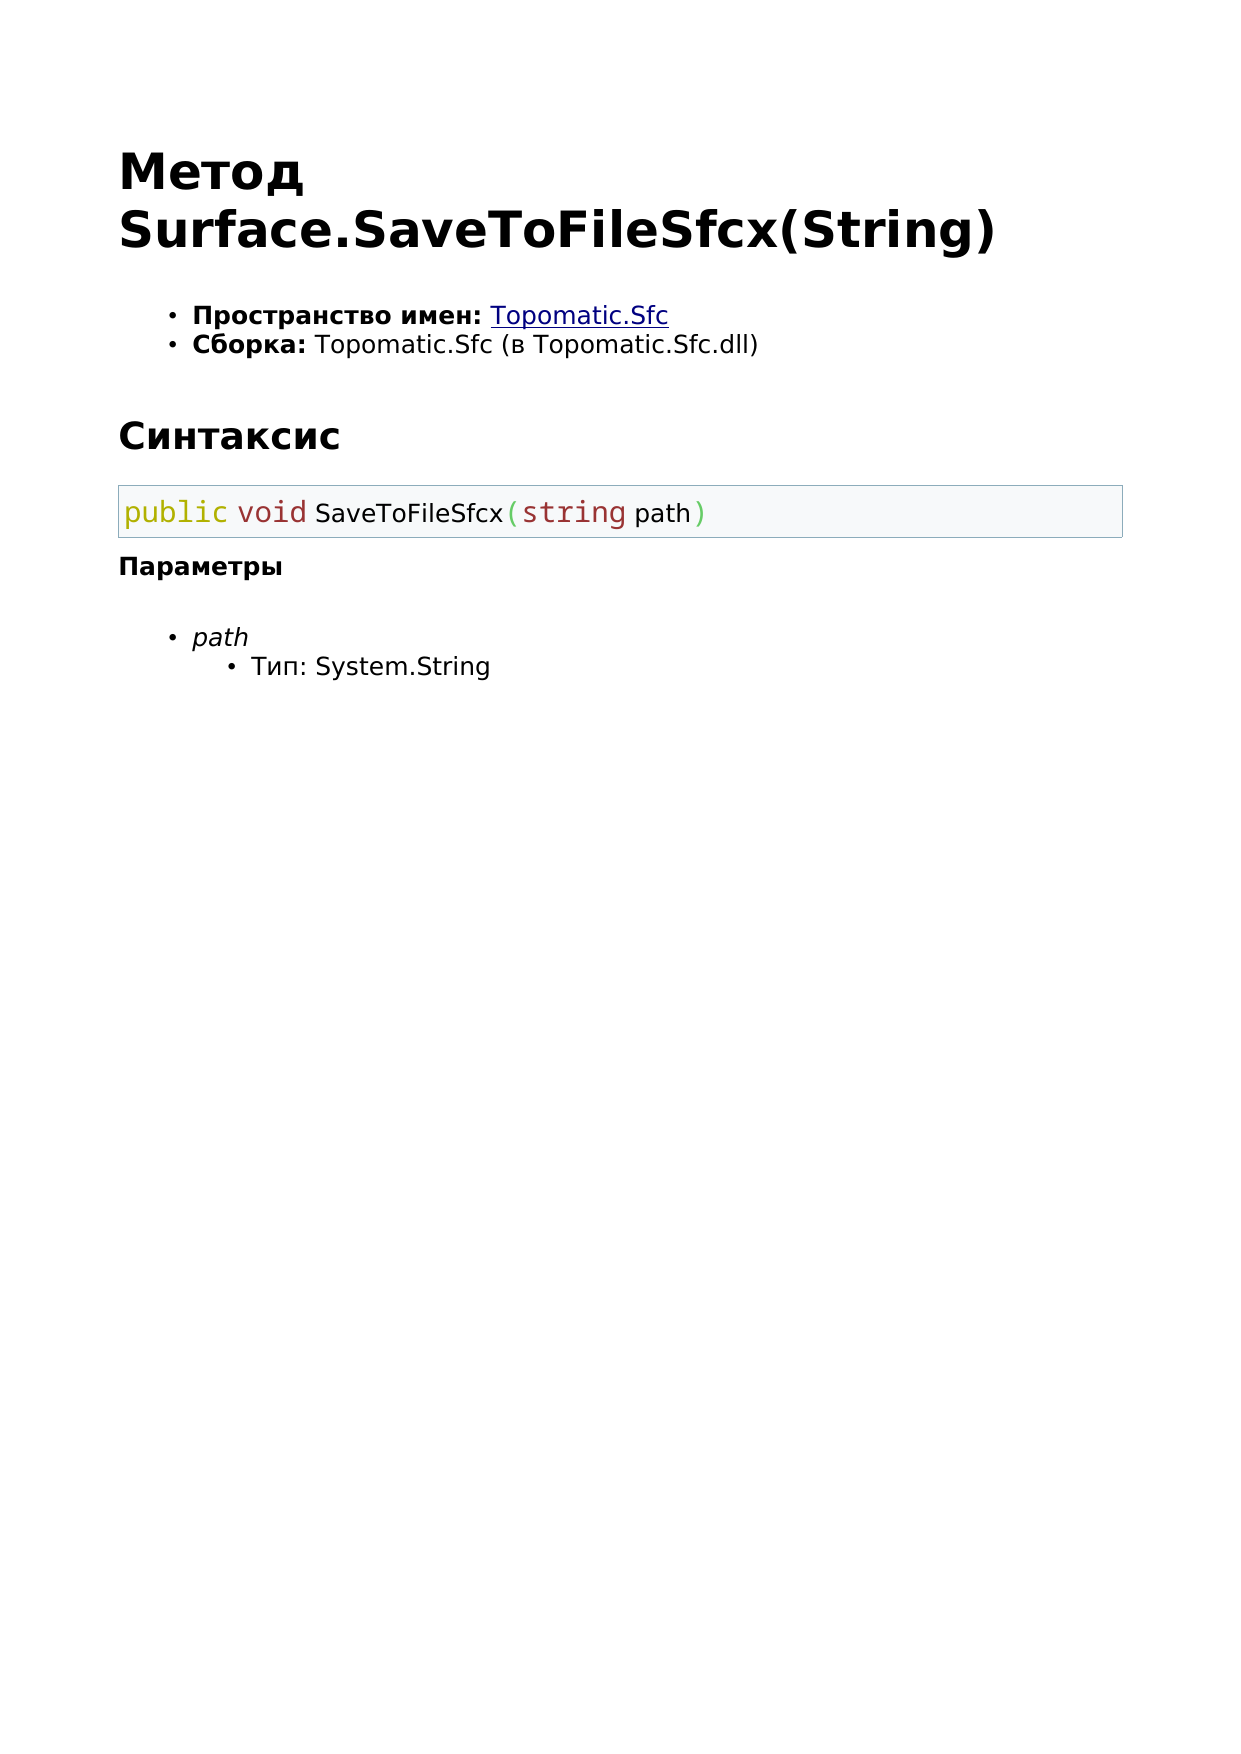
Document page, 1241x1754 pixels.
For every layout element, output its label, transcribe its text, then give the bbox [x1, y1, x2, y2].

list path [177, 623, 1122, 652]
subtitle Метод Surface.SaveToFileSfcx(String) [118, 143, 1122, 259]
list Пространство имен: Topomatic.Sfc [177, 302, 1122, 331]
list Сборка: Topomatic.Sfc (в Topomatic.Sfc.dll) [177, 331, 1122, 360]
table_header public void SaveToFileSfcx(string path) [119, 486, 1122, 537]
text Параметры [118, 552, 1122, 581]
list Тип: System.String [236, 652, 1122, 681]
subtitle Синтаксис [118, 414, 1122, 458]
